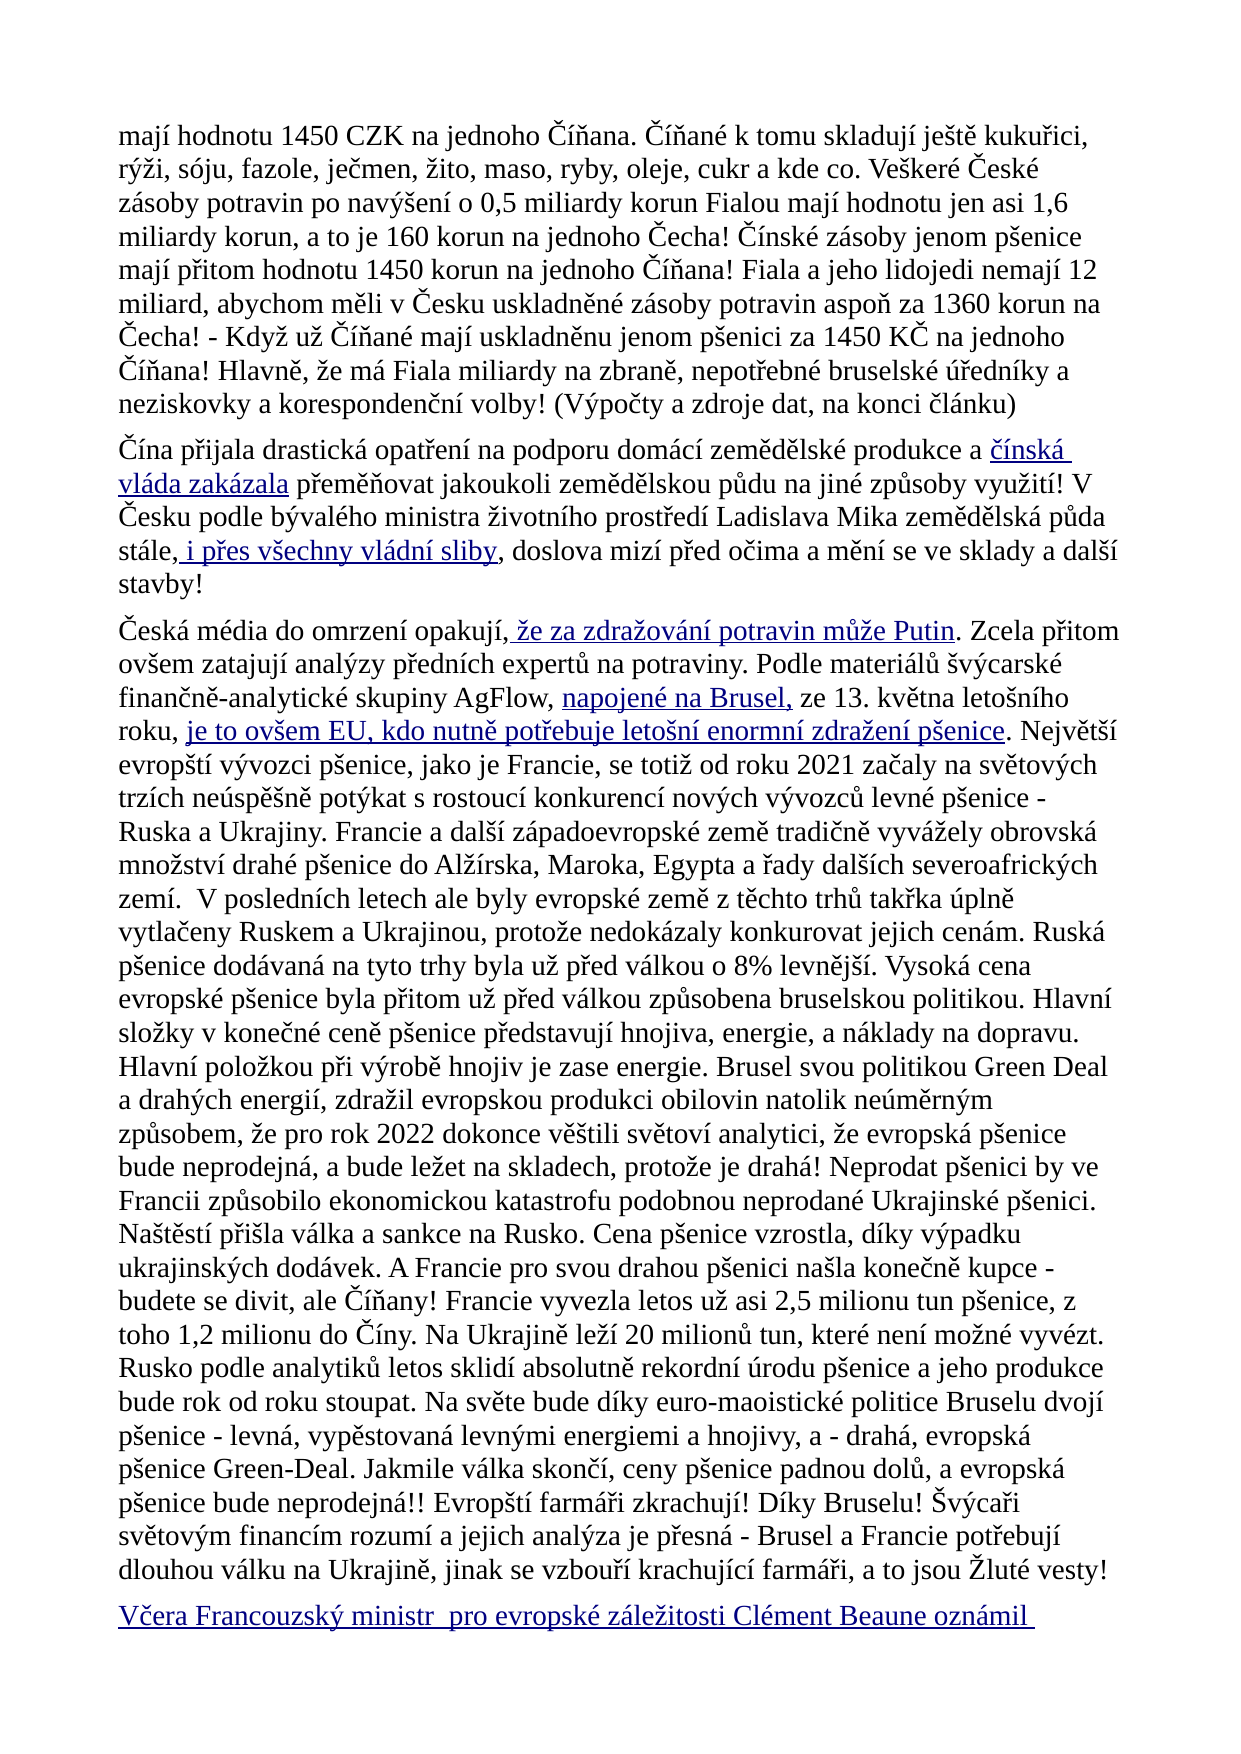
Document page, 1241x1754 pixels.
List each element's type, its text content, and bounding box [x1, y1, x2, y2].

text Česká média do omrzení opakují, že za zdražování potravin může Putin. Zcela přitom ovšem zatajují analýzy předních expertů na potraviny. Podle materiálů švýcarské finančně-analytické skupiny AgFlow, napojené na Brusel, ze 13. května letošního roku, je to ovšem EU, kdo nutně potřebuje letošní enormní zdražení pšenice. Největší evropští vývozci pšenice, jako je Francie, se totiž od roku 2021 začaly na světových trzích neúspěšně potýkat s rostoucí konkurencí nových vývozců levné pšenice - Ruska a Ukrajiny. Francie a další západoevropské země tradičně vyvážely obrovská množství drahé pšenice do Alžírska, Maroka, Egypta a řady dalších severoafrických zemí. V posledních letech ale byly evropské země z těchto trhů takřka úplně vytlačeny Ruskem a Ukrajinou, protože nedokázaly konkurovat jejich cenám. Ruská pšenice dodávaná na tyto trhy byla už před válkou o 8% levnější. Vysoká cena evropské pšenice byla přitom už před válkou způsobena bruselskou politikou. Hlavní složky v konečné ceně pšenice představují hnojiva, energie, a náklady na dopravu. Hlavní položkou při výrobě hnojiv je zase energie. Brusel svou politikou Green Deal a drahých energií, zdražil evropskou produkci obilovin natolik neúměrným způsobem, že pro rok 2022 dokonce věštili světoví analytici, že evropská pšenice bude neprodejná, a bude ležet na skladech, protože je drahá! Neprodat pšenici by ve Francii způsobilo ekonomickou katastrofu podobnou neprodané Ukrajinské pšenici. Naštěstí přišla válka a sankce na Rusko. Cena pšenice vzrostla, díky výpadku ukrajinských dodávek. A Francie pro svou drahou pšenici našla konečně kupce - budete se divit, ale Číňany! Francie vyvezla letos už asi 2,5 milionu tun pšenice, z toho 1,2 milionu do Číny. Na Ukrajině leží 20 milionů tun, které není možné vyvézt. Rusko podle analytiků letos sklidí absolutně rekordní úrodu pšenice a jeho produkce bude rok od roku stoupat. Na světe bude díky euro-maoistické politice Bruselu dvojí pšenice - levná, vypěstovaná levnými energiemi a hnojivy, a - drahá, evropská pšenice Green-Deal. Jakmile válka skončí, ceny pšenice padnou dolů, a evropská pšenice bude neprodejná!! Evropští farmáři zkrachují! Díky Bruselu! Švýcaři světovým financím rozumí a jejich analýza je přesná - Brusel a Francie potřebují dlouhou válku na Ukrajině, jinak se vzbouří krachující farmáři, a to jsou Žluté vesty! [118, 613, 1122, 1585]
text mají hodnotu 1450 CZK na jednoho Číňana. Číňané k tomu skladují ještě kukuřici, rýži, sóju, fazole, ječmen, žito, maso, ryby, oleje, cukr a kde co. Veškeré České zásoby potravin po navýšení o 0,5 miliardy korun Fialou mají hodnotu jen asi 1,6 miliardy korun, a to je 160 korun na jednoho Čecha! Čínské zásoby jenom pšenice mají přitom hodnotu 1450 korun na jednoho Číňana! Fiala a jeho lidojedi nemají 12 miliard, abychom měli v Česku uskladněné zásoby potravin aspoň za 1360 korun na Čecha! - Když už Číňané mají uskladněnu jenom pšenici za 1450 KČ na jednoho Číňana! Hlavně, že má Fiala miliardy na zbraně, nepotřebné bruselské úředníky a neziskovky a korespondenční volby! (Výpočty a zdroje dat, na konci článku) [118, 118, 1122, 420]
text Čína přijala drastická opatření na podporu domácí zemědělské produkce a čínská vláda zakázala přeměňovat jakoukoli zemědělskou půdu na jiné způsoby využití! V Česku podle bývalého ministra životního prostředí Ladislava Mika zemědělská půda stále, i přes všechny vládní sliby, doslova mizí před očima a mění se ve sklady a další stavby! [118, 432, 1122, 600]
text Včera Francouzský ministr pro evropské záležitosti Clément Beaune oznámil [118, 1598, 1122, 1631]
